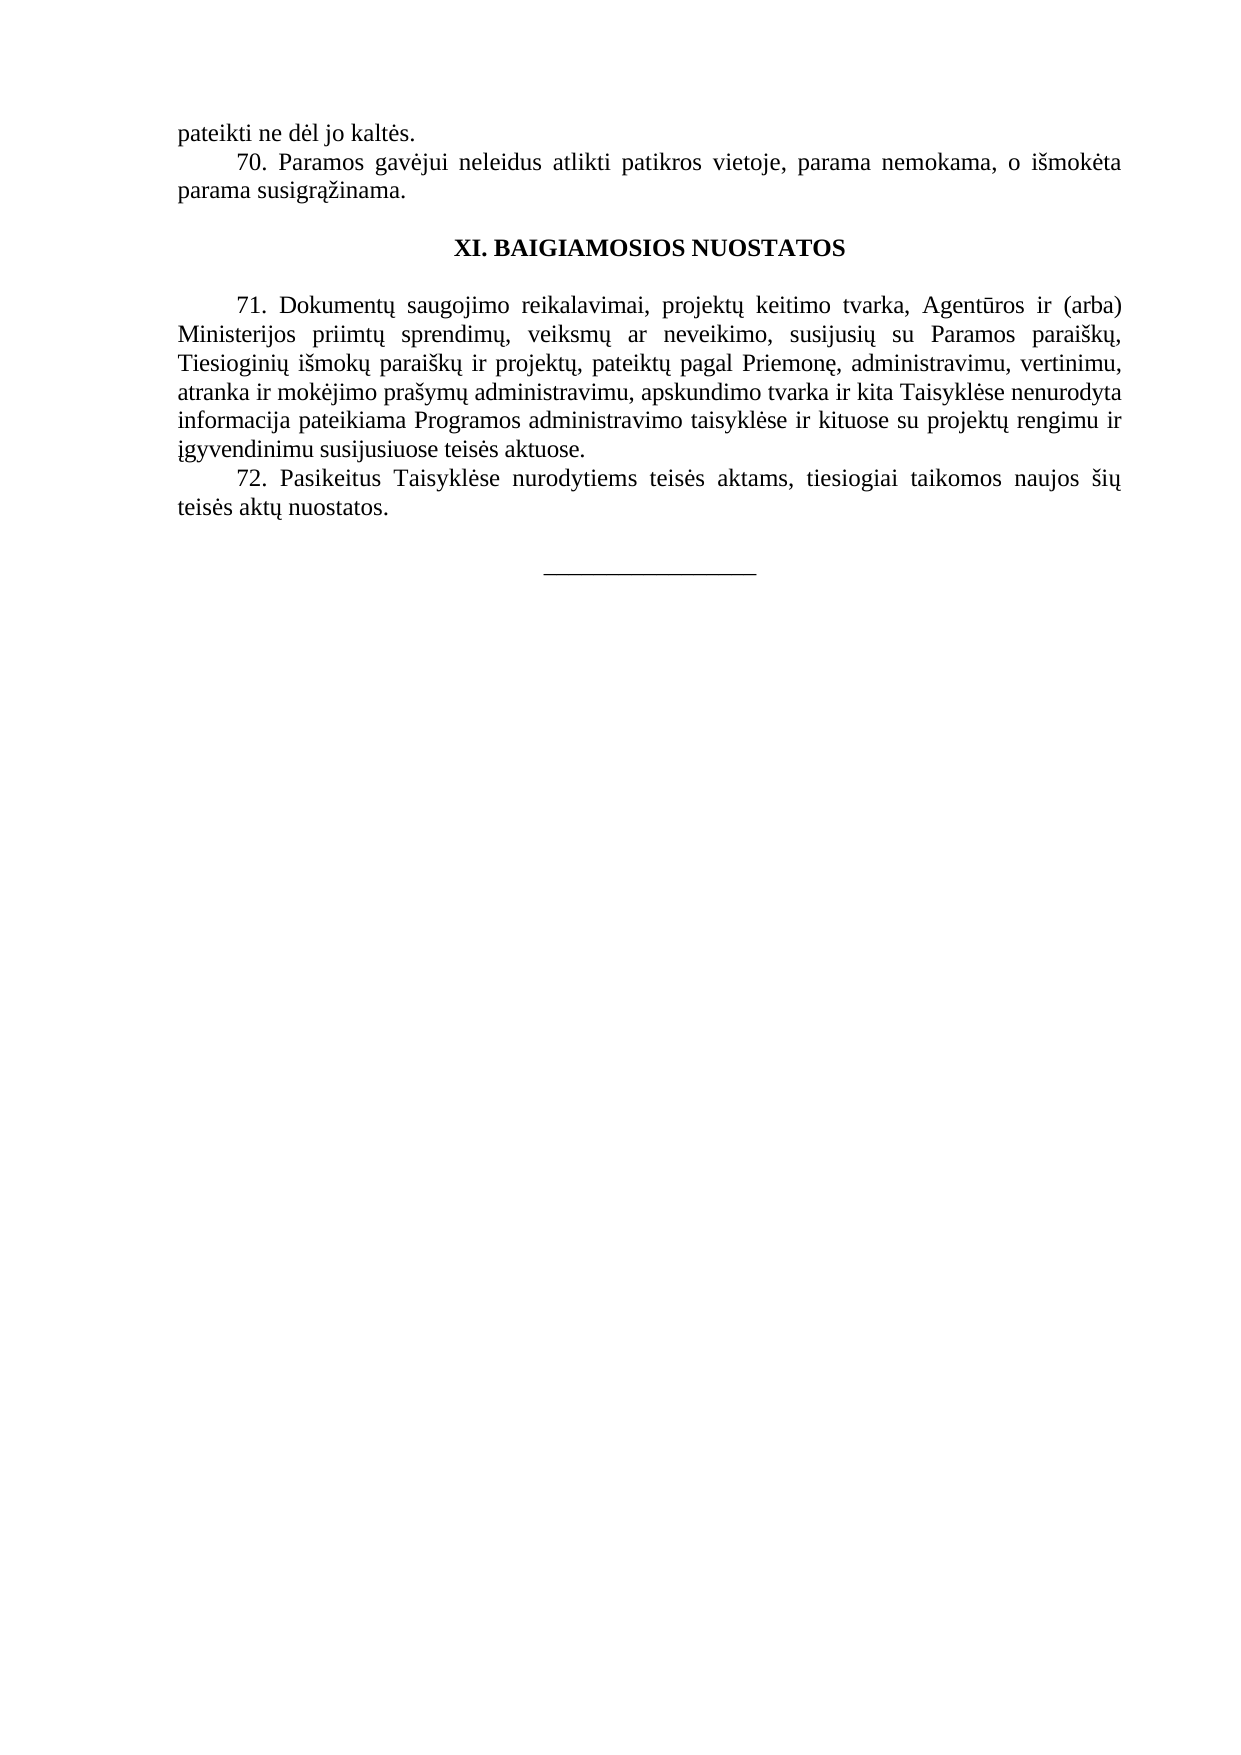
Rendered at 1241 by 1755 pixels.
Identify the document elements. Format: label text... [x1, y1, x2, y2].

text 72. Pasikeitus Taisyklėse nurodytiems teisės aktams, tiesiogiai taikomos naujos šių teisės aktų nuostatos. [177, 463, 1122, 521]
text 70. Paramos gavėjui neleidus atlikti patikros vietoje, parama nemokama, o išmokėta parama susigrąžinama. [177, 147, 1122, 204]
text _________________ [177, 549, 1122, 578]
text pateikti ne dėl jo kaltės. [177, 118, 1122, 147]
text XI. BAIGIAMOSIOS NUOSTATOS [177, 233, 1122, 262]
text 71. Dokumentų saugojimo reikalavimai, projektų keitimo tvarka, Agentūros ir (arba) Ministerijos priimtų sprendimų, veiksmų ar neveikimo, susijusių su Paramos paraiškų, Tiesioginių išmokų paraiškų ir projektų, pateiktų pagal Priemonę, administravimu, vertinimu, atranka ir mokėjimo prašymų administravimu, apskundimo tvarka ir kita Taisyklėse nenurodyta informacija pateikiama Programos administravimo taisyklėse ir kituose su projektų rengimu ir įgyvendinimu susijusiuose teisės aktuose. [177, 291, 1122, 463]
